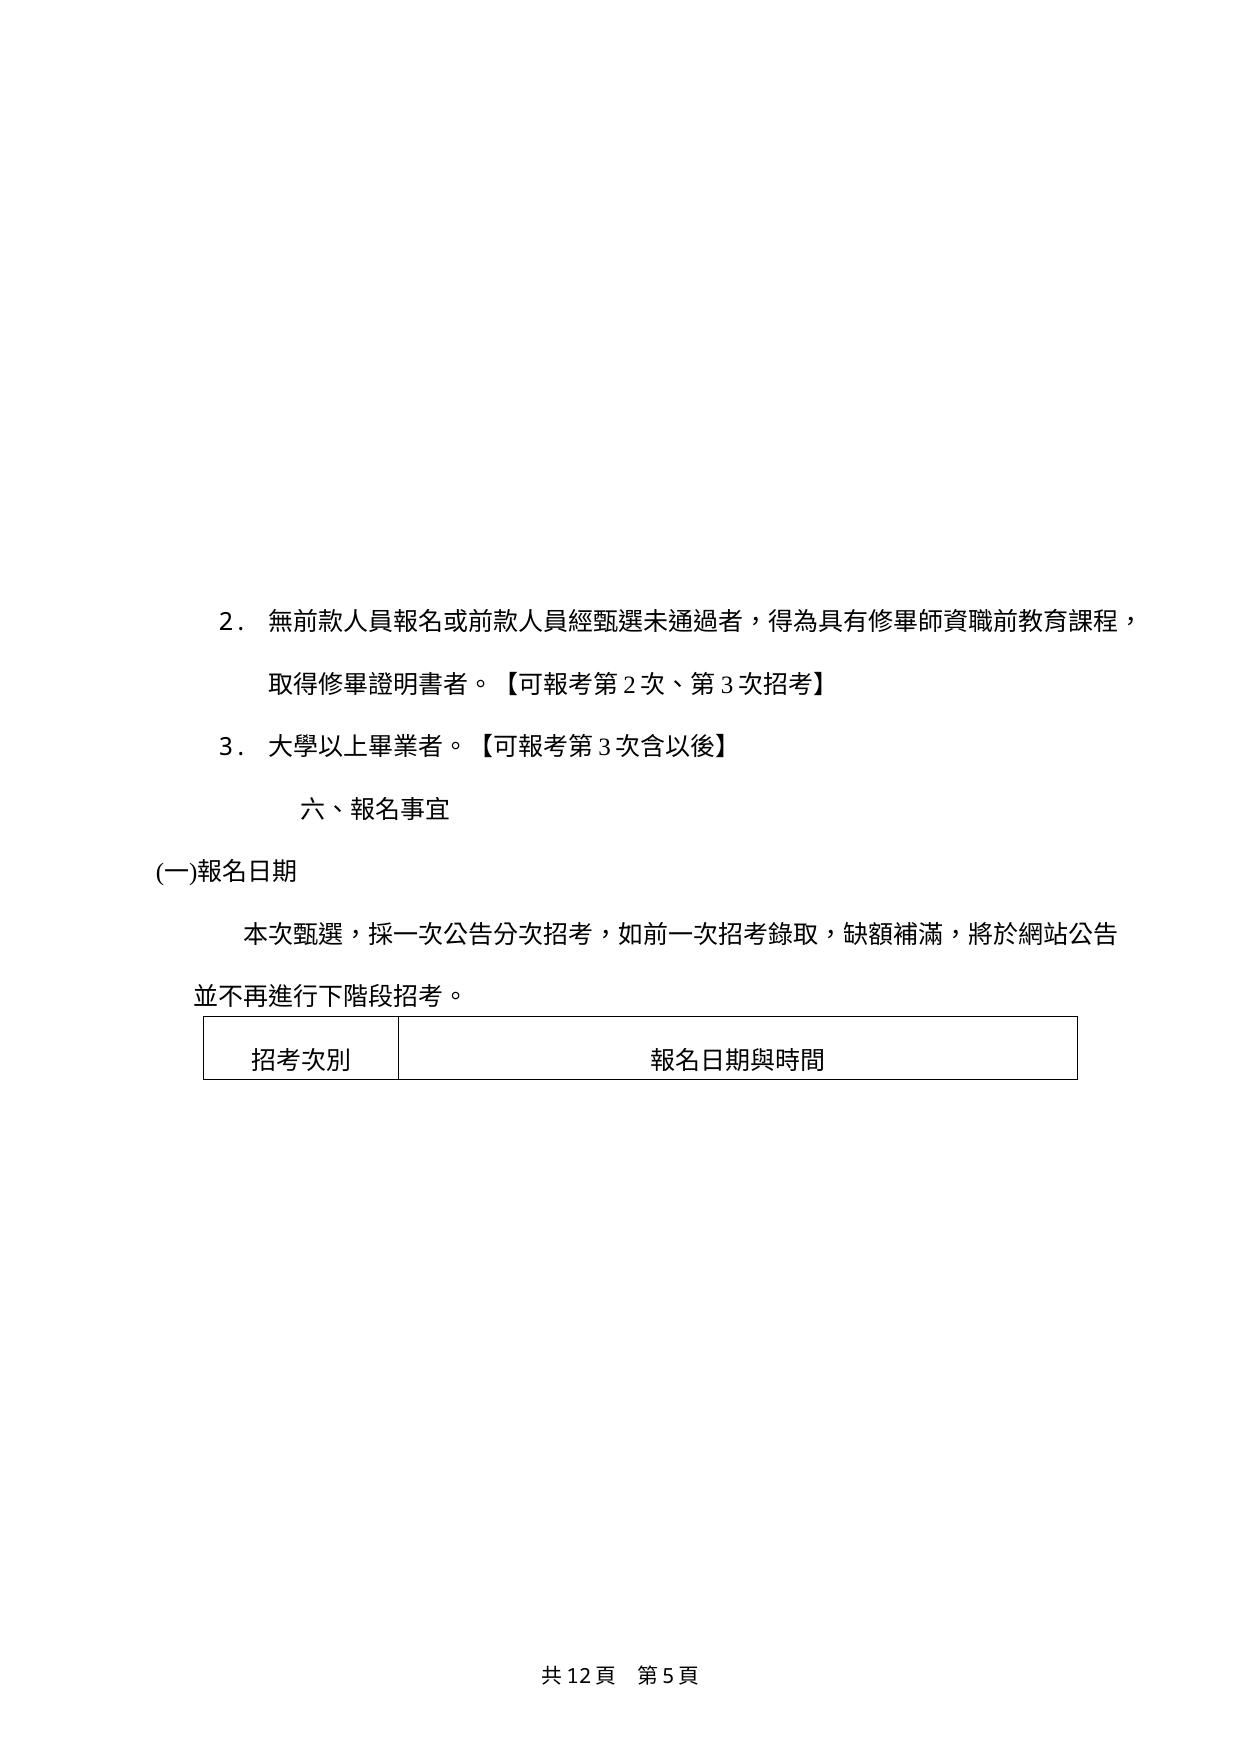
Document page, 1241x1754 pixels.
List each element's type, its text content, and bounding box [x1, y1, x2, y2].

table_header 報名日期與時間 [399, 1017, 1077, 1079]
text (一)報名日期 [131, 828, 1122, 891]
table_header 招考次別 [204, 1017, 398, 1079]
list 大學以上畢業者。【可報考第3次含以後】 [218, 703, 1122, 766]
text 本次甄選，採一次公告分次招考，如前一次招考錄取，缺額補滿，將於網站公告並不再進行下階段招考。 [193, 891, 1122, 1016]
text 六、報名事宜 [301, 766, 1122, 828]
list 無前款人員報名或前款人員經甄選未通過者，得為具有修畢師資職前教育課程，取得修畢證明書者。【可報考第2次、第3次招考】 [218, 578, 1122, 703]
